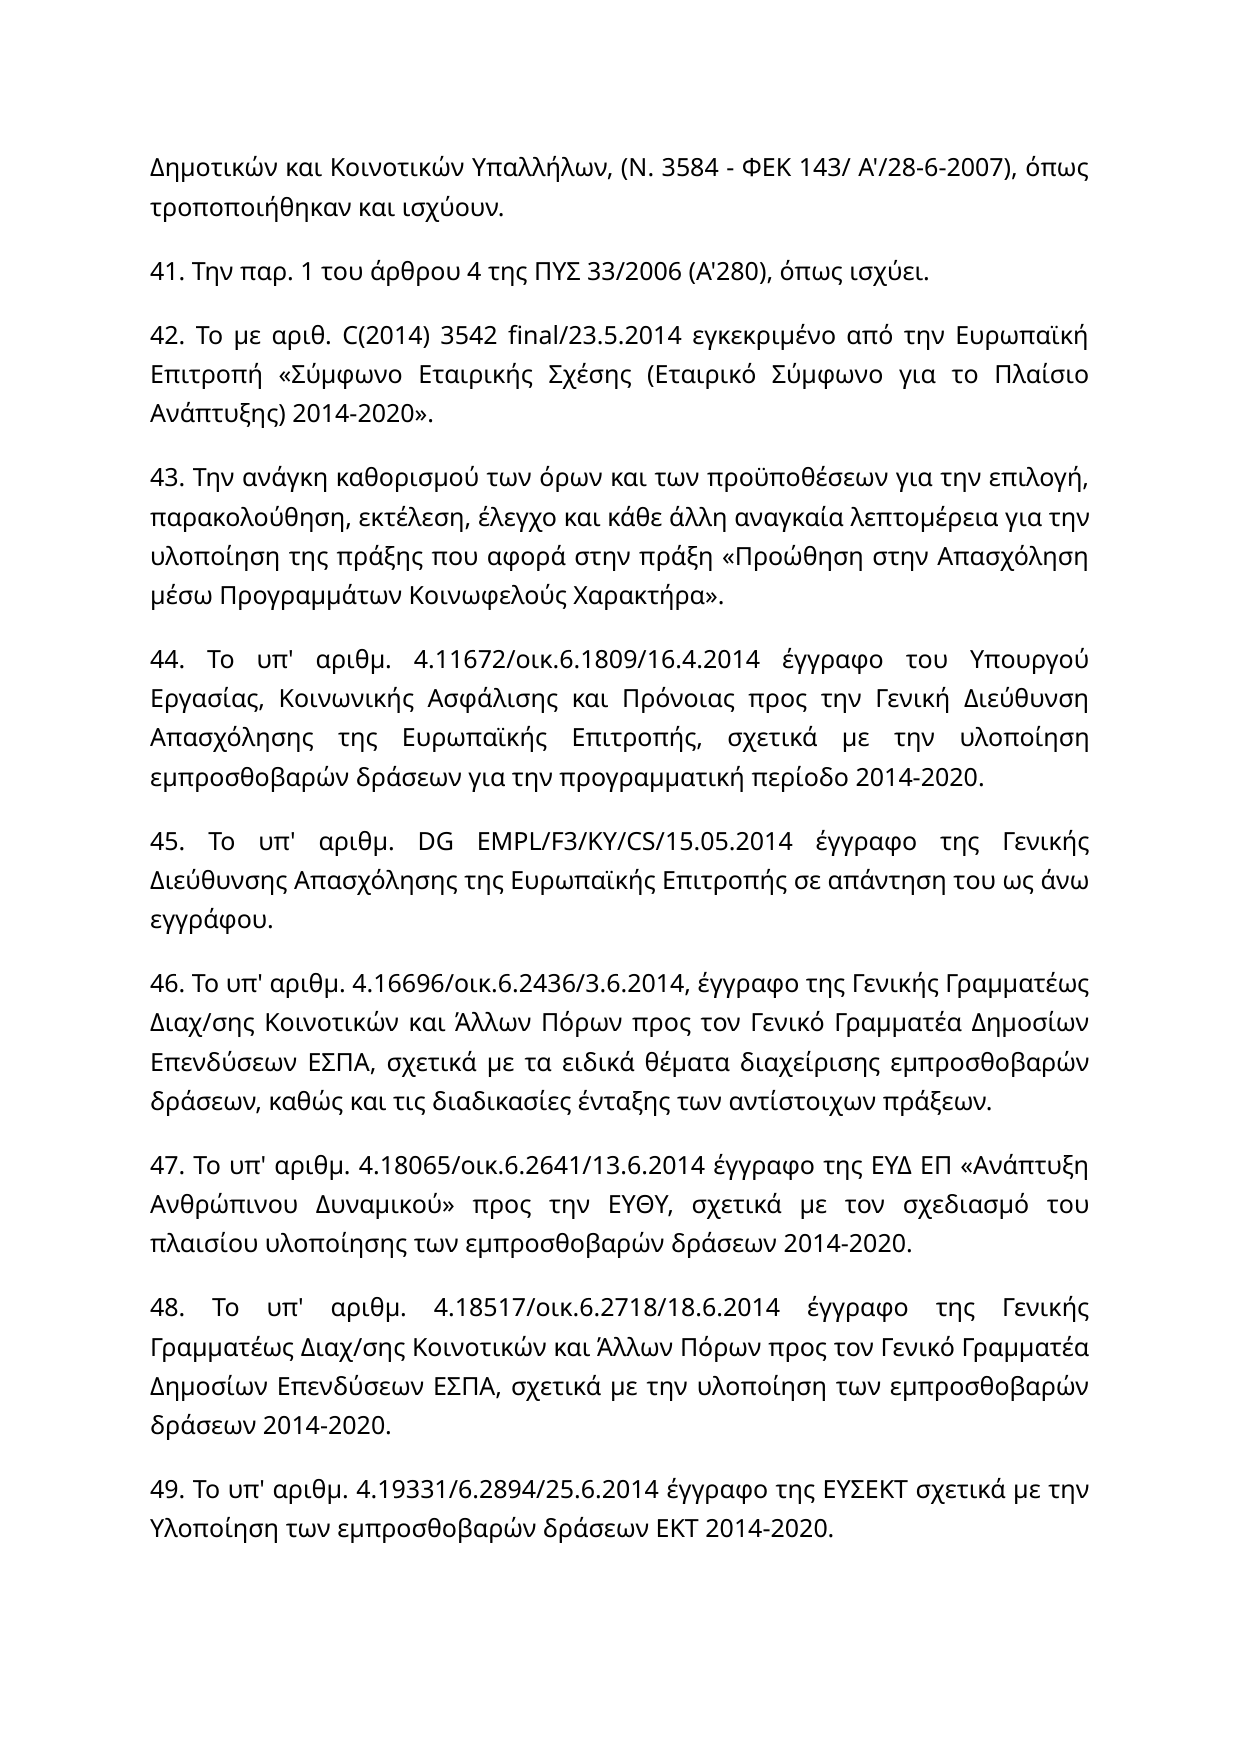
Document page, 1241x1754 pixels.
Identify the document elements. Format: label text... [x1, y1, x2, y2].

text 49. Το υπ' αριθμ. 4.19331/6.2894/25.6.2014 έγγραφο της ΕΥΣΕΚΤ σχετικά με την Υλοποίηση των εμπροσθοβαρών δράσεων ΕΚΤ 2014-2020. [150, 1472, 1090, 1545]
text 44. Το υπ' αριθμ. 4.11672/οικ.6.1809/16.4.2014 έγγραφο του Υπουργού Εργασίας, Κοινωνικής Ασφάλισης και Πρόνοιας προς την Γενική Διεύθυνση Απασχόλησης της Ευρωπαϊκής Επιτροπής, σχετικά με την υλοποίηση εμπροσθοβαρών δράσεων για την προγραμματική περίοδο 2014-2020. [150, 642, 1090, 793]
text 48. Το υπ' αριθμ. 4.18517/οικ.6.2718/18.6.2014 έγγραφο της Γενικής Γραμματέως Διαχ/σης Κοινοτικών και Άλλων Πόρων προς τον Γενικό Γραμματέα Δημοσίων Επενδύσεων ΕΣΠΑ, σχετικά με την υλοποίηση των εμπροσθοβαρών δράσεων 2014-2020. [150, 1290, 1090, 1442]
text 43. Την ανάγκη καθορισμού των όρων και των προϋποθέσεων για την επιλογή, παρακολούθηση, εκτέλεση, έλεγχο και κάθε άλλη αναγκαία λεπτομέρεια για την υλοποίηση της πράξης που αφορά στην πράξη «Προώθηση στην Απασχόληση μέσω Προγραμμάτων Κοινωφελούς Χαρακτήρα». [150, 460, 1090, 612]
text 42. Το με αριθ. C(2014) 3542 final/23.5.2014 εγκεκριμένο από την Ευρωπαϊκή Επιτροπή «Σύμφωνο Εταιρικής Σχέσης (Εταιρικό Σύμφωνο για το Πλαίσιο Ανάπτυξης) 2014-2020». [150, 317, 1090, 430]
text 46. Το υπ' αριθμ. 4.16696/οικ.6.2436/3.6.2014, έγγραφο της Γενικής Γραμματέως Διαχ/σης Κοινοτικών και Άλλων Πόρων προς τον Γενικό Γραμματέα Δημοσίων Επενδύσεων ΕΣΠΑ, σχετικά με τα ειδικά θέματα διαχείρισης εμπροσθοβαρών δράσεων, καθώς και τις διαδικασίες ένταξης των αντίστοιχων πράξεων. [150, 966, 1090, 1117]
text 41. Την παρ. 1 του άρθρου 4 της ΠΥΣ 33/2006 (Α'280), όπως ισχύει. [150, 253, 1090, 287]
text Δημοτικών και Κοινοτικών Υπαλλήλων, (Ν. 3584 - ΦΕΚ 143/ Α'/28-6-2007), όπως τροποποιήθηκαν και ισχύουν. [150, 150, 1090, 223]
text 45. Το υπ' αριθμ. DG EMPL/F3/KY/CS/15.05.2014 έγγραφο της Γενικής Διεύθυνσης Απασχόλησης της Ευρωπαϊκής Επιτροπής σε απάντηση του ως άνω εγγράφου. [150, 823, 1090, 936]
text 47. Το υπ' αριθμ. 4.18065/οικ.6.2641/13.6.2014 έγγραφο της ΕΥΔ ΕΠ «Ανάπτυξη Ανθρώπινου Δυναμικού» προς την ΕΥΘΥ, σχετικά με τον σχεδιασμό του πλαισίου υλοποίησης των εμπροσθοβαρών δράσεων 2014-2020. [150, 1147, 1090, 1260]
